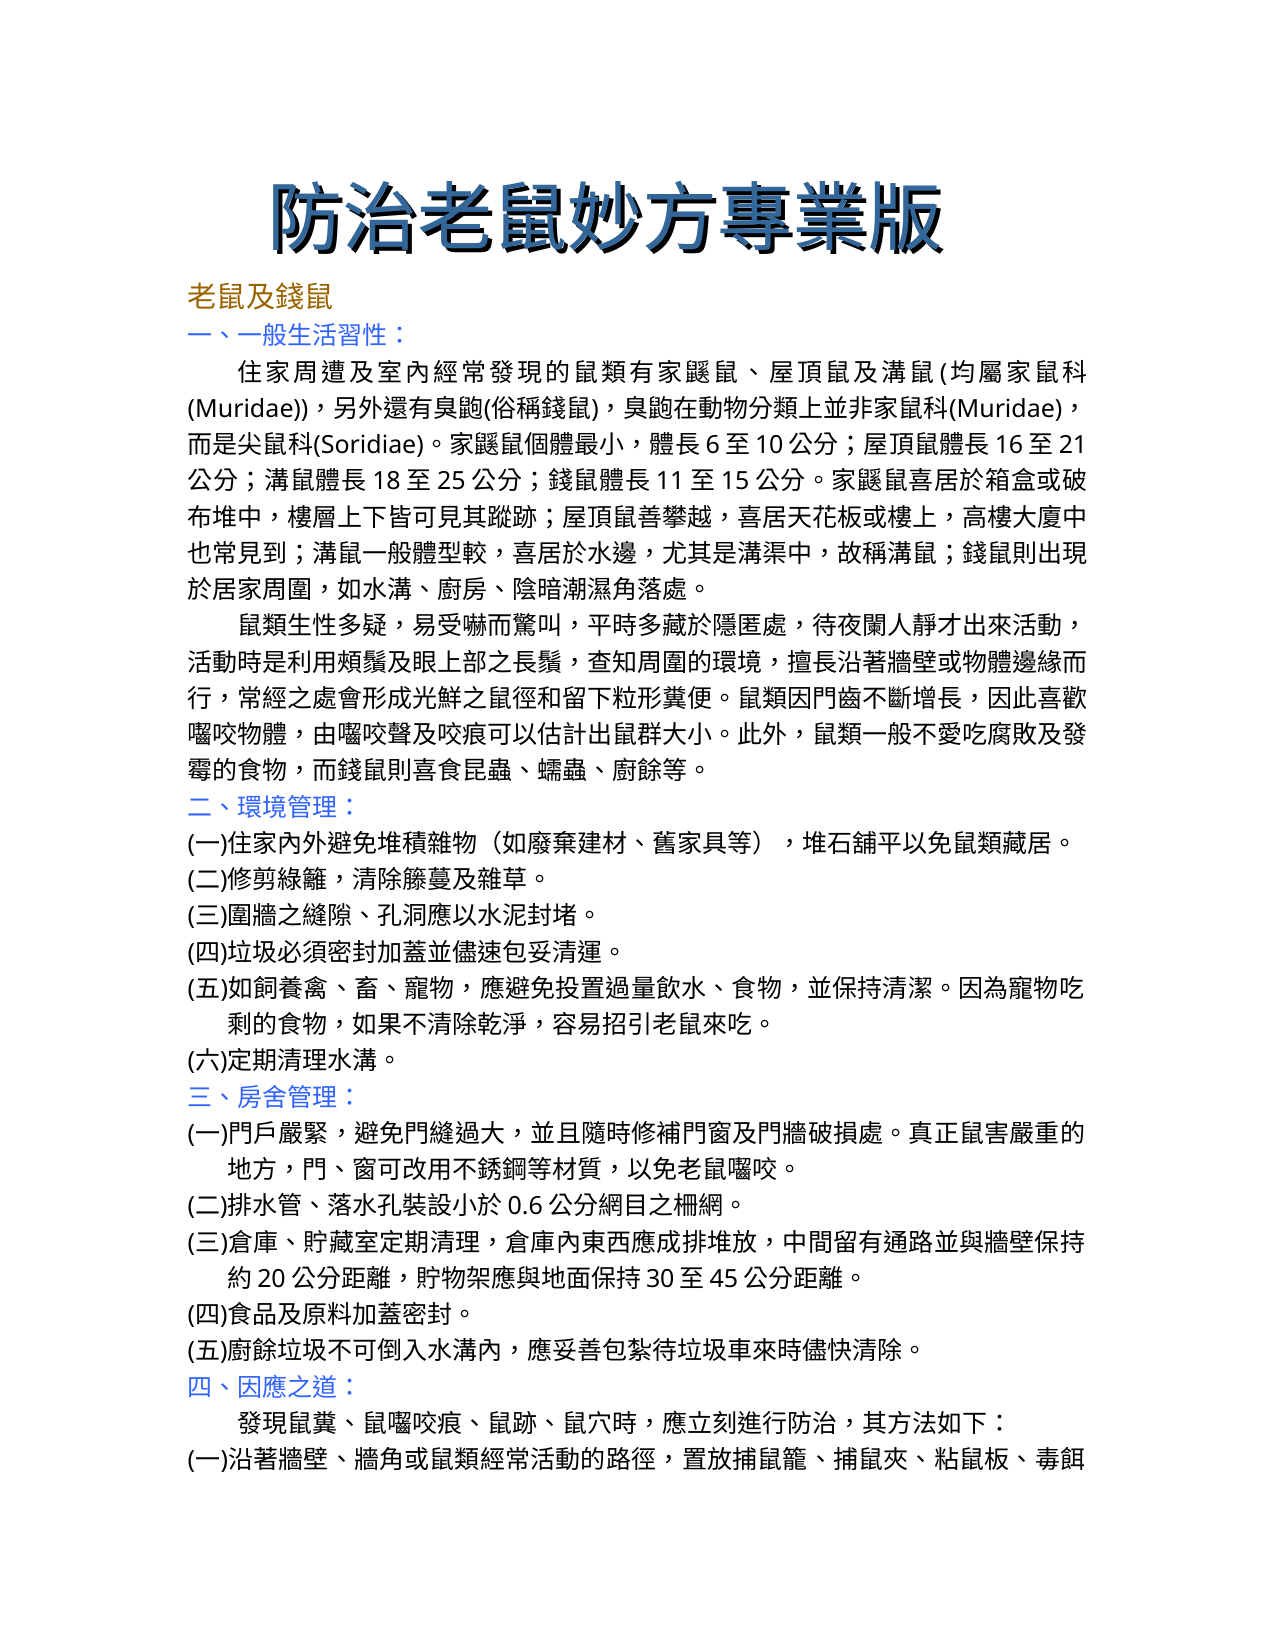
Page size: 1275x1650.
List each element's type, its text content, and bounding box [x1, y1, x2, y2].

text 三、房舍管理： [187, 1077, 1087, 1113]
text (一)住家內外避免堆積雜物（如廢棄建材、舊家具等），堆石舖平以免鼠類藏居。 [187, 823, 1087, 859]
text 住家周遭及室內經常發現的鼠類有家鼷鼠、屋頂鼠及溝鼠(均屬家鼠科(Muridae))，另外還有臭鼩(俗稱錢鼠)，臭鼩在動物分類上並非家鼠科(Muridae)，而是尖鼠科(Soridiae)。家鼷鼠個體最小，體長6至10公分；屋頂鼠體長16至21公分；溝鼠體長18至25公分；錢鼠體長11至15公分。家鼷鼠喜居於箱盒或破布堆中，樓層上下皆可見其蹤跡；屋頂鼠善攀越，喜居天花板或樓上，高樓大廈中也常見到；溝鼠一般體型較，喜居於水邊，尤其是溝渠中，故稱溝鼠；錢鼠則出現於居家周圍，如水溝、廚房、陰暗潮濕角落處。 [187, 352, 1087, 606]
text 發現鼠糞、鼠囓咬痕、鼠跡、鼠穴時，應立刻進行防治，其方法如下： [187, 1403, 1087, 1439]
text 鼠類生性多疑，易受嚇而驚叫，平時多藏於隱匿處，待夜闌人靜才出來活動，活動時是利用頰鬚及眼上部之長鬚，查知周圍的環境，擅長沿著牆壁或物體邊緣而行，常經之處會形成光鮮之鼠徑和留下粒形糞便。鼠類因門齒不斷增長，因此喜歡囓咬物體，由囓咬聲及咬痕可以估計出鼠群大小。此外，鼠類一般不愛吃腐敗及發霉的食物，而錢鼠則喜食昆蟲、蠕蟲、廚餘等。 [187, 606, 1087, 787]
text 四、因應之道： [187, 1367, 1087, 1403]
text 老鼠及錢鼠 [187, 273, 1087, 316]
text 二、環境管理： [187, 787, 1087, 823]
text (二)排水管、落水孔裝設小於0.6公分網目之柵網。 [187, 1186, 1087, 1222]
text (二)修剪綠籬，清除籐蔓及雜草。 [187, 859, 1087, 896]
text 防治老鼠妙方專業版 [202, 157, 1007, 266]
text (一)沿著牆壁、牆角或鼠類經常活動的路徑，置放捕鼠籠、捕鼠夾、粘鼠板、毒餌 [187, 1439, 1087, 1476]
text (三)倉庫、貯藏室定期清理，倉庫內東西應成排堆放，中間留有通路並與牆壁保持約20公分距離，貯物架應與地面保持30至45公分距離。 [187, 1222, 1087, 1294]
text (六)定期清理水溝。 [187, 1041, 1087, 1077]
text (五)廚餘垃圾不可倒入水溝內，應妥善包紮待垃圾車來時儘快清除。 [187, 1331, 1087, 1367]
text (五)如飼養禽、畜、寵物，應避免投置過量飲水、食物，並保持清潔。因為寵物吃剩的食物，如果不清除乾淨，容易招引老鼠來吃。 [187, 968, 1087, 1041]
text 一、一般生活習性： [187, 316, 1087, 352]
text (四)食品及原料加蓋密封。 [187, 1294, 1087, 1331]
text (三)圍牆之縫隙、孔洞應以水泥封堵。 [187, 896, 1087, 932]
text (一)門戶嚴緊，避免門縫過大，並且隨時修補門窗及門牆破損處。真正鼠害嚴重的地方，門、窗可改用不銹鋼等材質，以免老鼠囓咬。 [187, 1113, 1087, 1186]
text (四)垃圾必須密封加蓋並儘速包妥清運。 [187, 932, 1087, 968]
